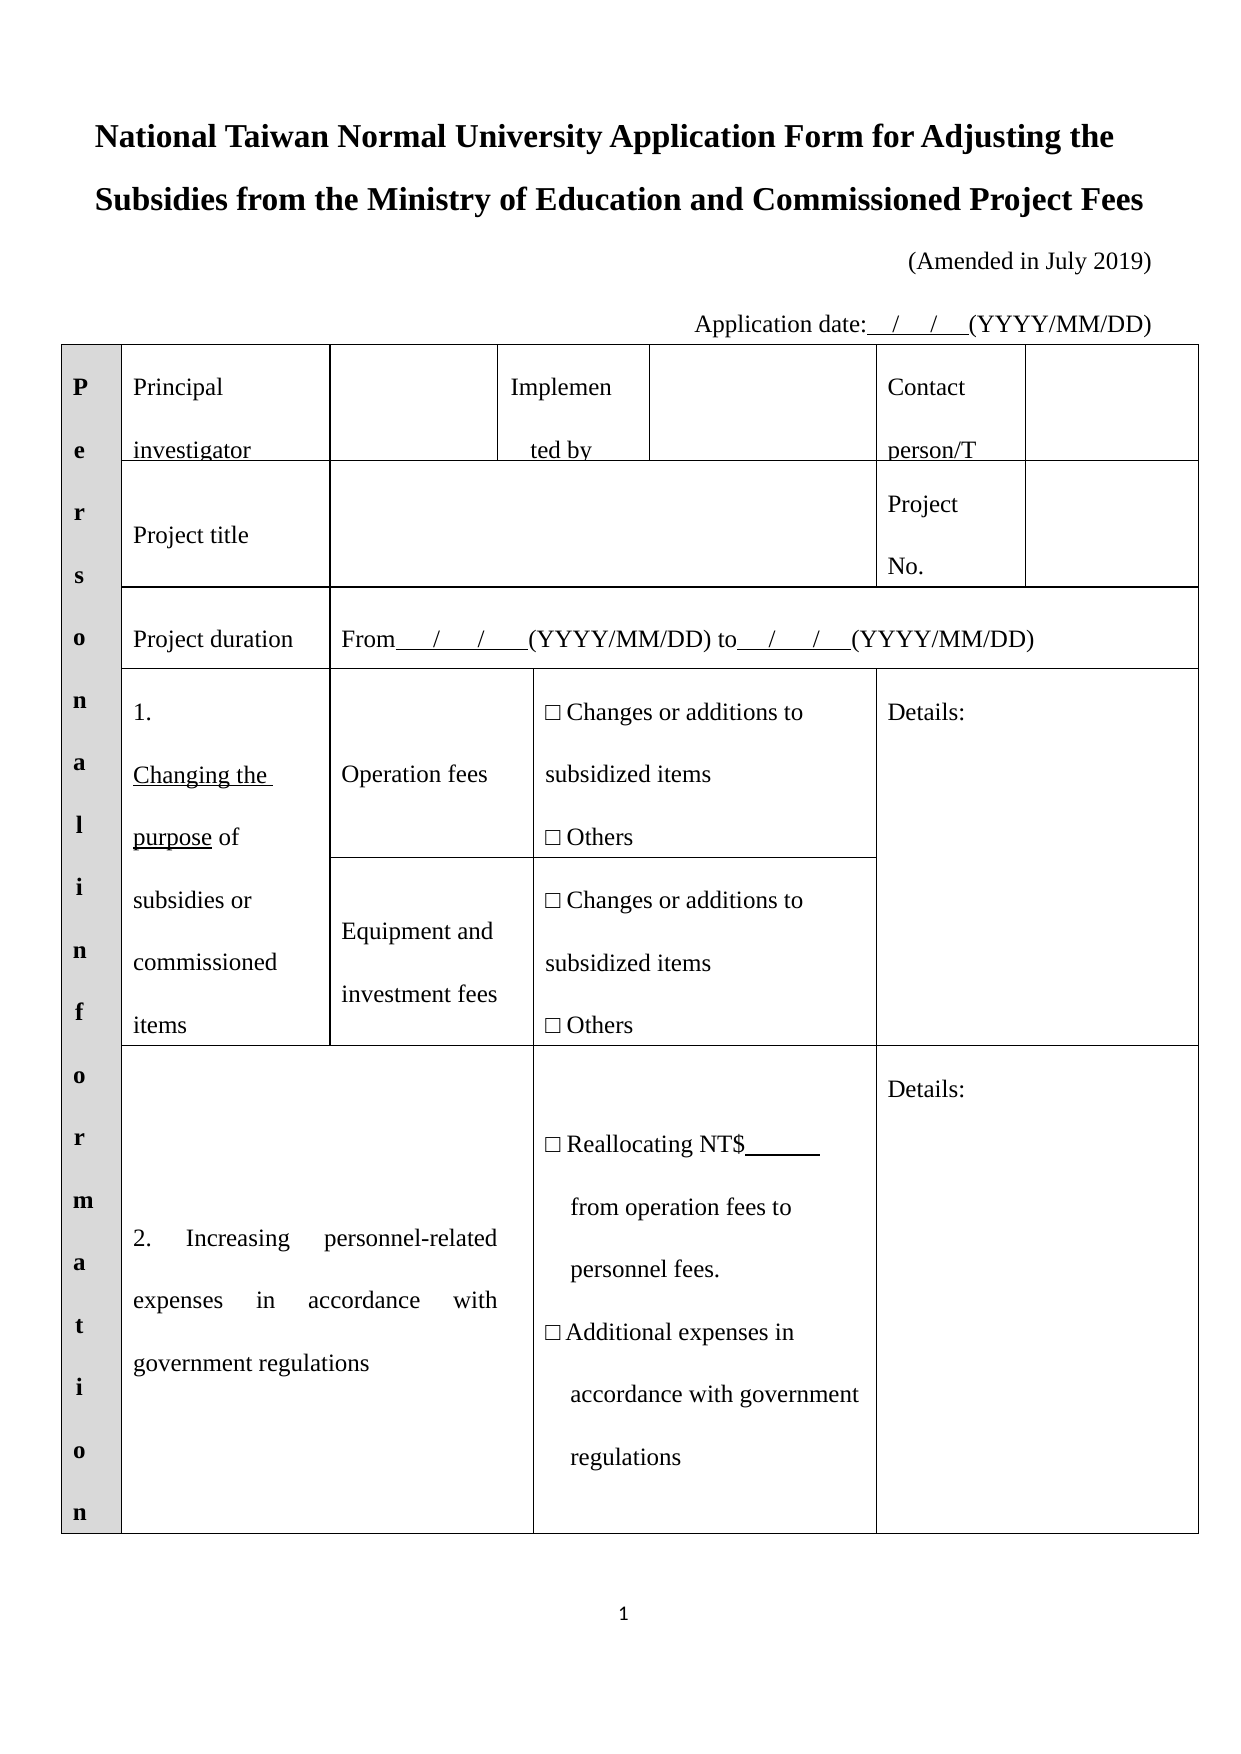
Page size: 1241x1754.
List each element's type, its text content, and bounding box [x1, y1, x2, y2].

table_header [650, 345, 876, 460]
table_cell □ Changes or additions to subsidized items □ Others [534, 858, 876, 1045]
table_cell Equipment and investment fees [331, 858, 533, 1045]
table_cell Project No. [877, 461, 1025, 586]
table_cell Details: [877, 669, 1198, 1045]
table_cell Operation fees [331, 669, 533, 857]
table_header Implemented by [498, 345, 649, 460]
table_cell □ Reallocating NT$ from operation fees to personnel fees. □ Additional expenses in accordance with government regulations [534, 1046, 876, 1533]
table_cell Project duration [122, 588, 329, 668]
table_cell Details: [877, 1046, 1198, 1533]
table_cell [1026, 461, 1198, 586]
table_cell 2. Increasing personnel-related expenses in accordance with government regulations [122, 1046, 533, 1533]
text Application date: / / (YYYY/MM/DD) [94, 282, 1152, 344]
text National Taiwan Normal University Application Form for Adjusting the Subsidies from the Ministry of Education and Commissioned Project Fees [94, 94, 1152, 219]
table_cell Project title [122, 461, 329, 586]
table_header [331, 345, 497, 460]
table_header Principal investigator [122, 345, 329, 460]
table_cell [331, 461, 876, 586]
table_cell □ Changes or additions to subsidized items □ Others [534, 669, 876, 857]
table_cell Changing the purpose of subsidies or commissioned items [122, 669, 329, 1045]
table_cell From / / (YYYY/MM/DD) to / / (YYYY/MM/DD) [331, 588, 1198, 668]
text (Amended in July 2019) [94, 219, 1152, 282]
table_header Contact person/TEL 聯絡電話 [877, 345, 1025, 460]
table_header Personal information [62, 345, 121, 1533]
table_header [1026, 345, 1198, 460]
